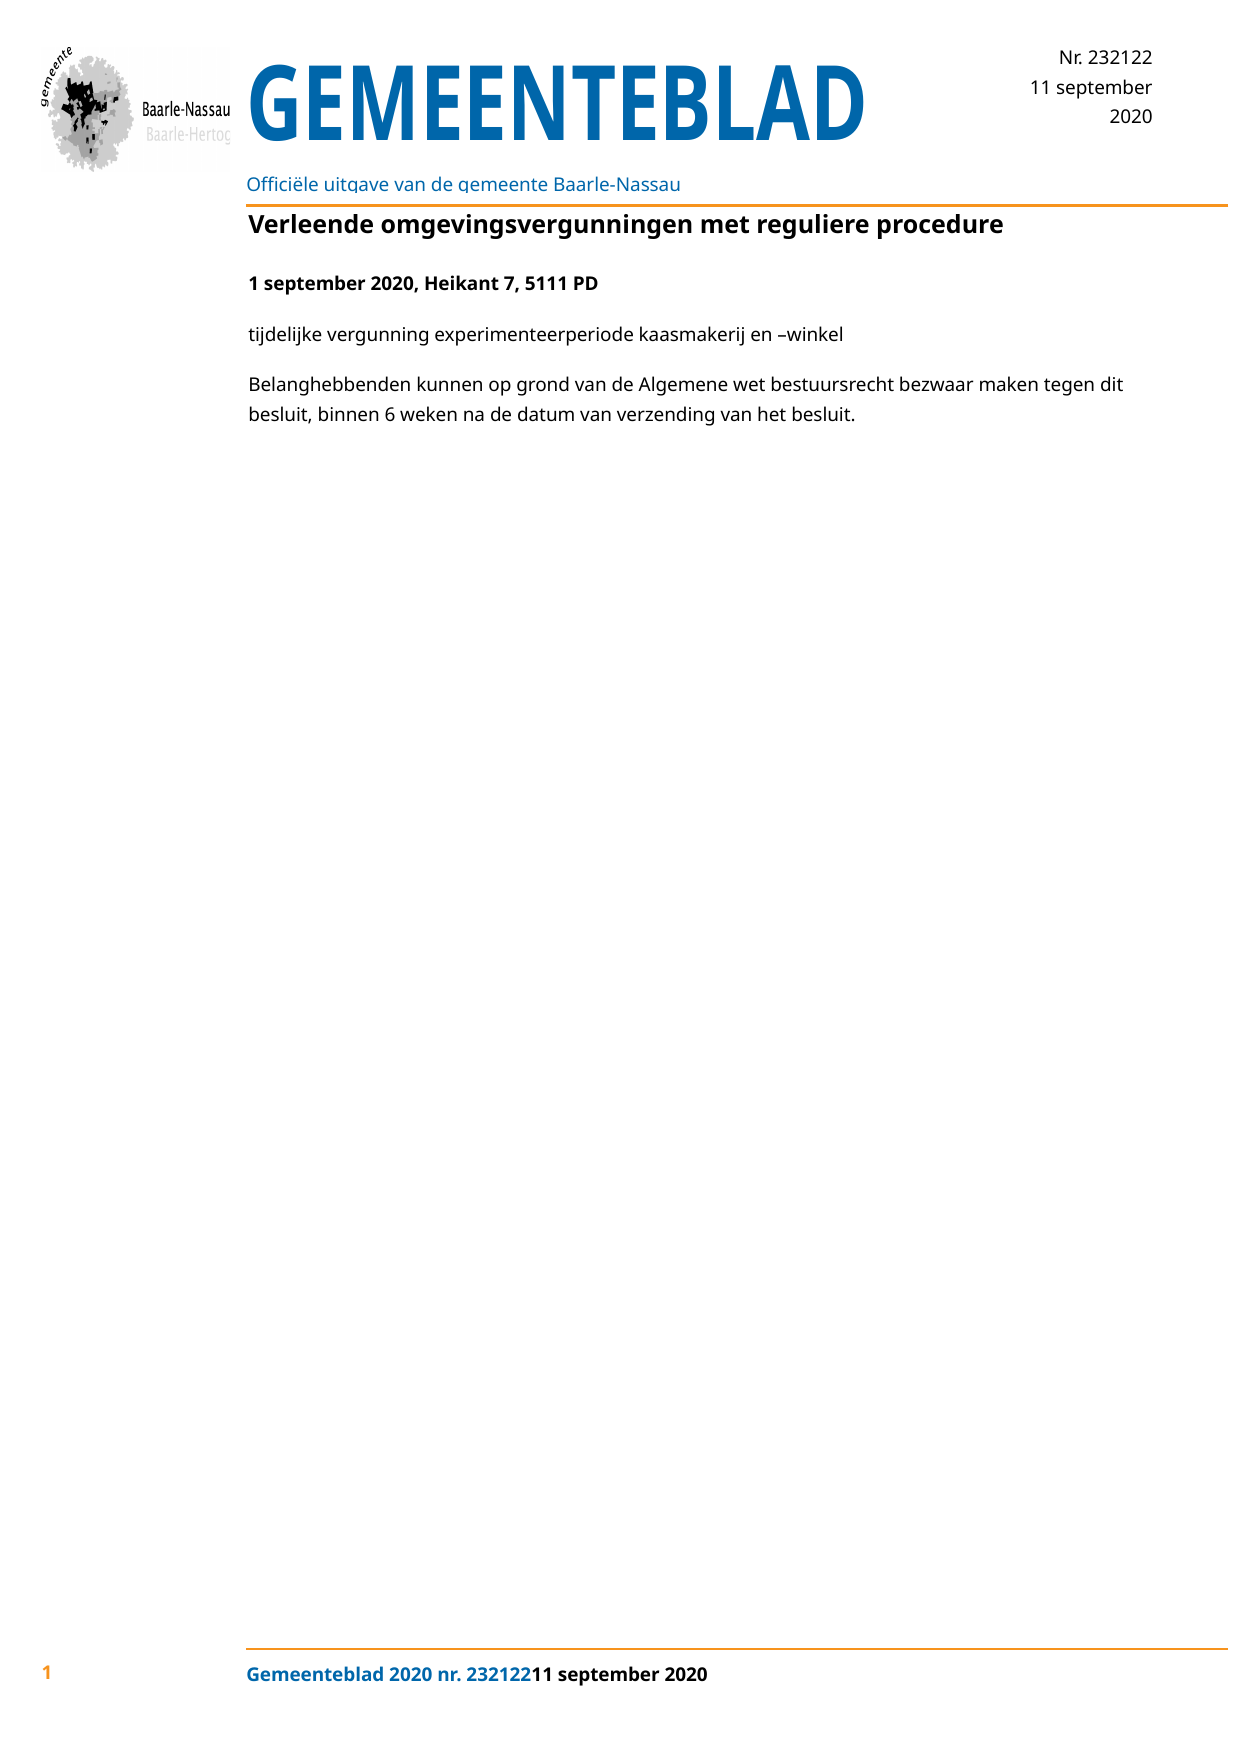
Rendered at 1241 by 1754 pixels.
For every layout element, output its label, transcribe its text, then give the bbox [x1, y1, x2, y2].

text tijdelijke vergunning experimenteerperiode kaasmakerij en –winkel [248, 321, 1152, 346]
text Belanghebbenden kunnen op grond van de Algemene wet bestuursrecht bezwaar maken tegen dit besluit, binnen 6 weken na de datum van verzending van het besluit. [248, 371, 1152, 426]
text 1 september 2020, Heikant 7, 5111 PD [248, 270, 1152, 296]
text Verleende omgevingsvergunningen met reguliere procedure [248, 207, 1152, 241]
picture [41, 47, 231, 172]
